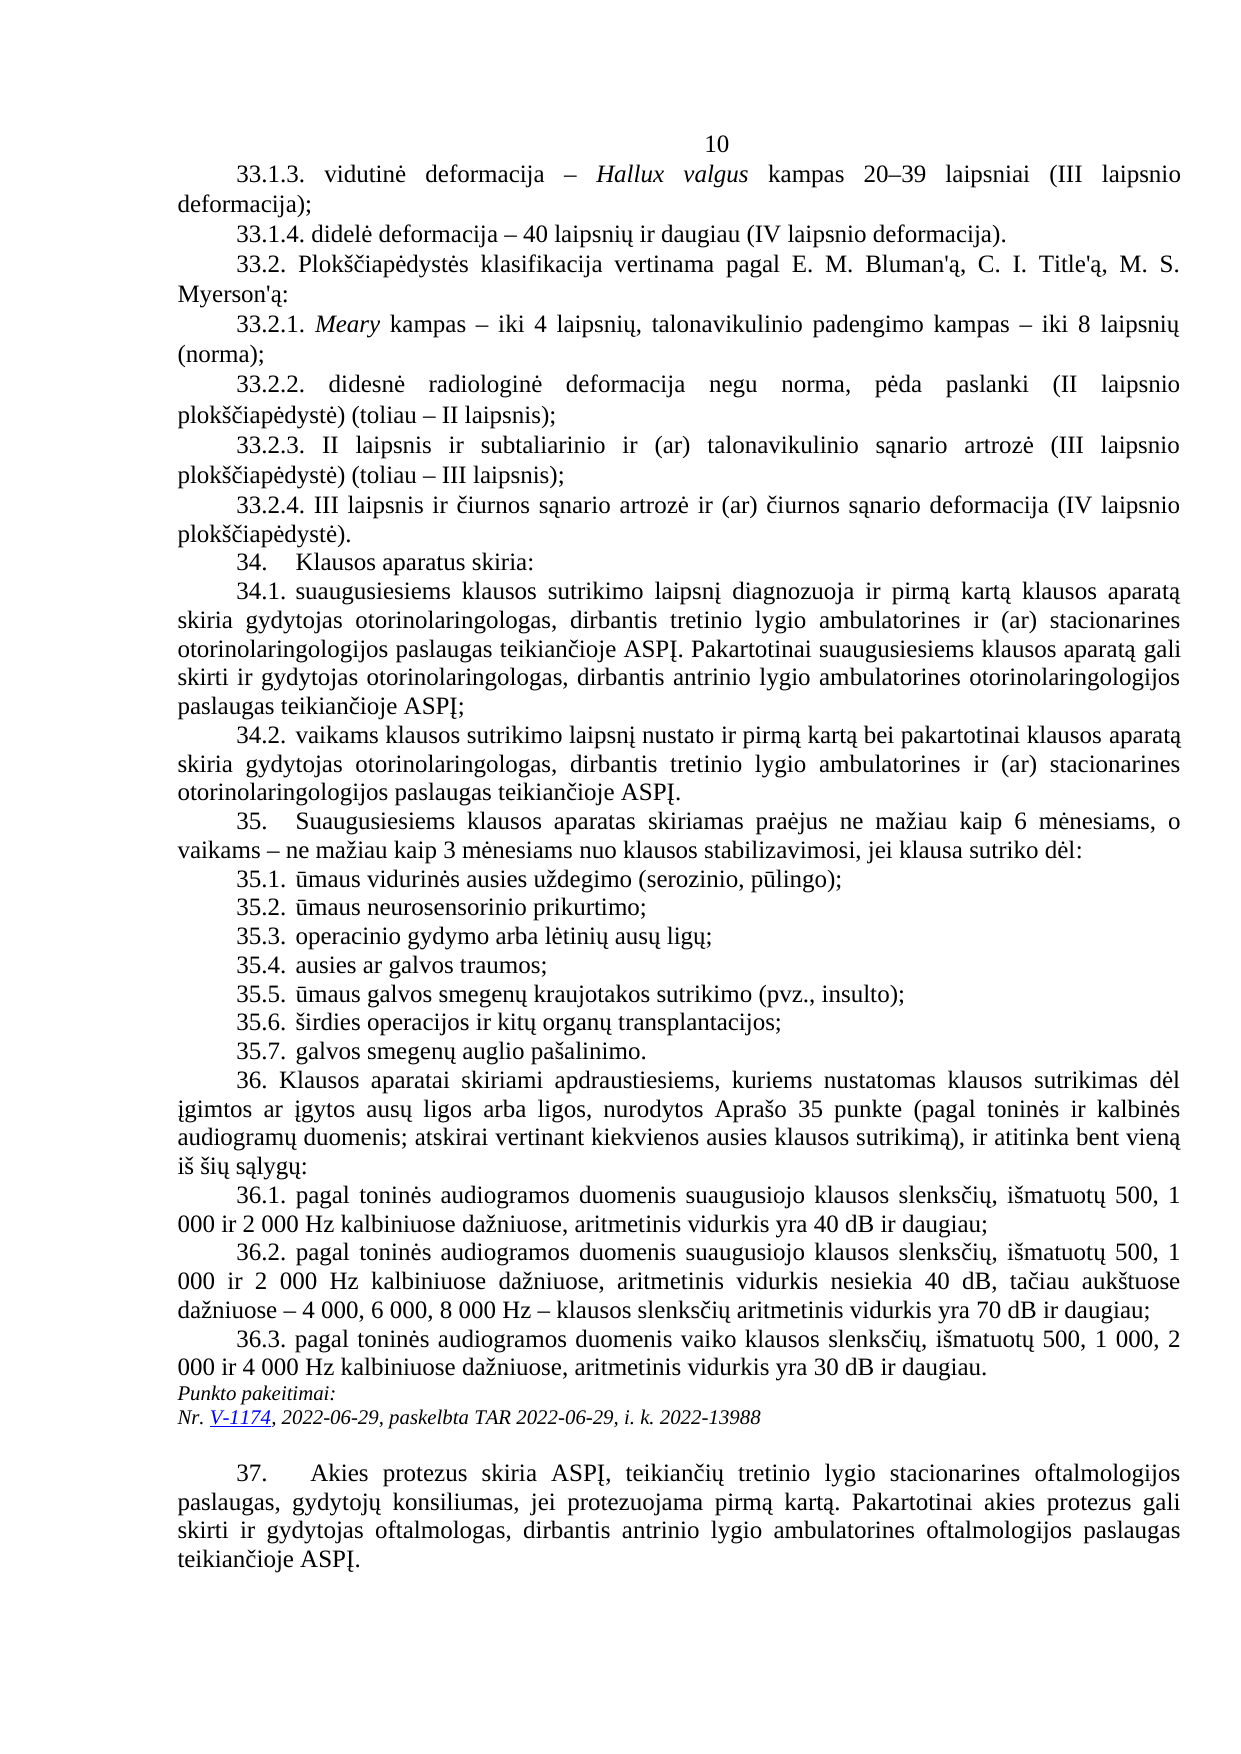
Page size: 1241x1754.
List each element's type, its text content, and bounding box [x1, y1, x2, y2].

text 37. Akies protezus skiria ASPĮ, teikiančių tretinio lygio stacionarines oftalmologijos paslaugas, gydytojų konsiliumas, jei protezuojama pirmą kartą. Pakartotinai akies protezus gali skirti ir gydytojas oftalmologas, dirbantis antrinio lygio ambulatorines oftalmologijos paslaugas teikiančioje ASPĮ. [177, 1458, 1181, 1573]
text Punkto pakeitimai: [177, 1381, 1181, 1405]
text 33.2.1. Meary kampas – iki 4 laipsnių, talonavikulinio padengimo kampas – iki 8 laipsnių (norma); [177, 309, 1181, 368]
text 33.1.3. vidutinė deformacija – Hallux valgus kampas 20–39 laipsniai (III laipsnio deformacija); [177, 159, 1181, 218]
text 33.2. Plokščiapėdystės klasifikacija vertinama pagal E. M. Bluman'ą, C. I. Title'ą, M. S. Myerson'ą: [177, 249, 1181, 308]
text 35. Suaugusiesiems klausos aparatas skiriamas praėjus ne mažiau kaip 6 mėnesiams, o vaikams – ne mažiau kaip 3 mėnesiams nuo klausos stabilizavimosi, jei klausa sutriko dėl: [177, 806, 1181, 864]
text Nr. V-1174, 2022-06-29, paskelbta TAR 2022-06-29, i. k. 2022-13988 [177, 1405, 1181, 1429]
text 33.1.4. didelė deformacija – 40 laipsnių ir daugiau (IV laipsnio deformacija). [177, 219, 1181, 248]
text 33.2.2. didesnė radiologinė deformacija negu norma, pėda paslanki (II laipsnio plokščiapėdystė) (toliau – II laipsnis); [177, 369, 1181, 428]
text 35.7. galvos smegenų auglio pašalinimo. [177, 1036, 1181, 1065]
text 35.1. ūmaus vidurinės ausies uždegimo (serozinio, pūlingo); [177, 864, 1181, 892]
text 33.2.4. III laipsnis ir čiurnos sąnario artrozė ir (ar) čiurnos sąnario deformacija (IV laipsnio plokščiapėdystė). [177, 490, 1181, 547]
text 36. Klausos aparatai skiriami apdraustiesiems, kuriems nustatomas klausos sutrikimas dėl įgimtos ar įgytos ausų ligos arba ligos, nurodytos Aprašo 35 punkte (pagal toninės ir kalbinės audiogramų duomenis; atskirai vertinant kiekvienos ausies klausos sutrikimą), ir atitinka bent vieną iš šių sąlygų: [177, 1065, 1181, 1180]
text 34. Klausos aparatus skiria: [177, 547, 1181, 576]
text 35.4. ausies ar galvos traumos; [177, 950, 1181, 979]
text 35.2. ūmaus neurosensorinio prikurtimo; [177, 892, 1181, 921]
text 36.2. pagal toninės audiogramos duomenis suaugusiojo klausos slenksčių, išmatuotų 500, 1 000 ir 2 000 Hz kalbiniuose dažniuose, aritmetinis vidurkis nesiekia 40 dB, tačiau aukštuose dažniuose – 4 000, 6 000, 8 000 Hz – klausos slenksčių aritmetinis vidurkis yra 70 dB ir daugiau; [177, 1237, 1181, 1324]
text 34.2. vaikams klausos sutrikimo laipsnį nustato ir pirmą kartą bei pakartotinai klausos aparatą skiria gydytojas otorinolaringologas, dirbantis tretinio lygio ambulatorines ir (ar) stacionarines otorinolaringologijos paslaugas teikiančioje ASPĮ. [177, 720, 1181, 806]
text 35.3. operacinio gydymo arba lėtinių ausų ligų; [177, 921, 1181, 950]
text 36.1. pagal toninės audiogramos duomenis suaugusiojo klausos slenksčių, išmatuotų 500, 1 000 ir 2 000 Hz kalbiniuose dažniuose, aritmetinis vidurkis yra 40 dB ir daugiau; [177, 1180, 1181, 1237]
text 34.1. suaugusiesiems klausos sutrikimo laipsnį diagnozuoja ir pirmą kartą klausos aparatą skiria gydytojas otorinolaringologas, dirbantis tretinio lygio ambulatorines ir (ar) stacionarines otorinolaringologijos paslaugas teikiančioje ASPĮ. Pakartotinai suaugusiesiems klausos aparatą gali skirti ir gydytojas otorinolaringologas, dirbantis antrinio lygio ambulatorines otorinolaringologijos paslaugas teikiančioje ASPĮ; [177, 576, 1181, 720]
text 36.3. pagal toninės audiogramos duomenis vaiko klausos slenksčių, išmatuotų 500, 1 000, 2 000 ir 4 000 Hz kalbiniuose dažniuose, aritmetinis vidurkis yra 30 dB ir daugiau. [177, 1324, 1181, 1381]
text 35.6. širdies operacijos ir kitų organų transplantacijos; [177, 1007, 1181, 1036]
text 33.2.3. II laipsnis ir subtaliarinio ir (ar) talonavikulinio sąnario artrozė (III laipsnio plokščiapėdystė) (toliau – III laipsnis); [177, 430, 1181, 489]
text 35.5. ūmaus galvos smegenų kraujotakos sutrikimo (pvz., insulto); [177, 979, 1181, 1007]
